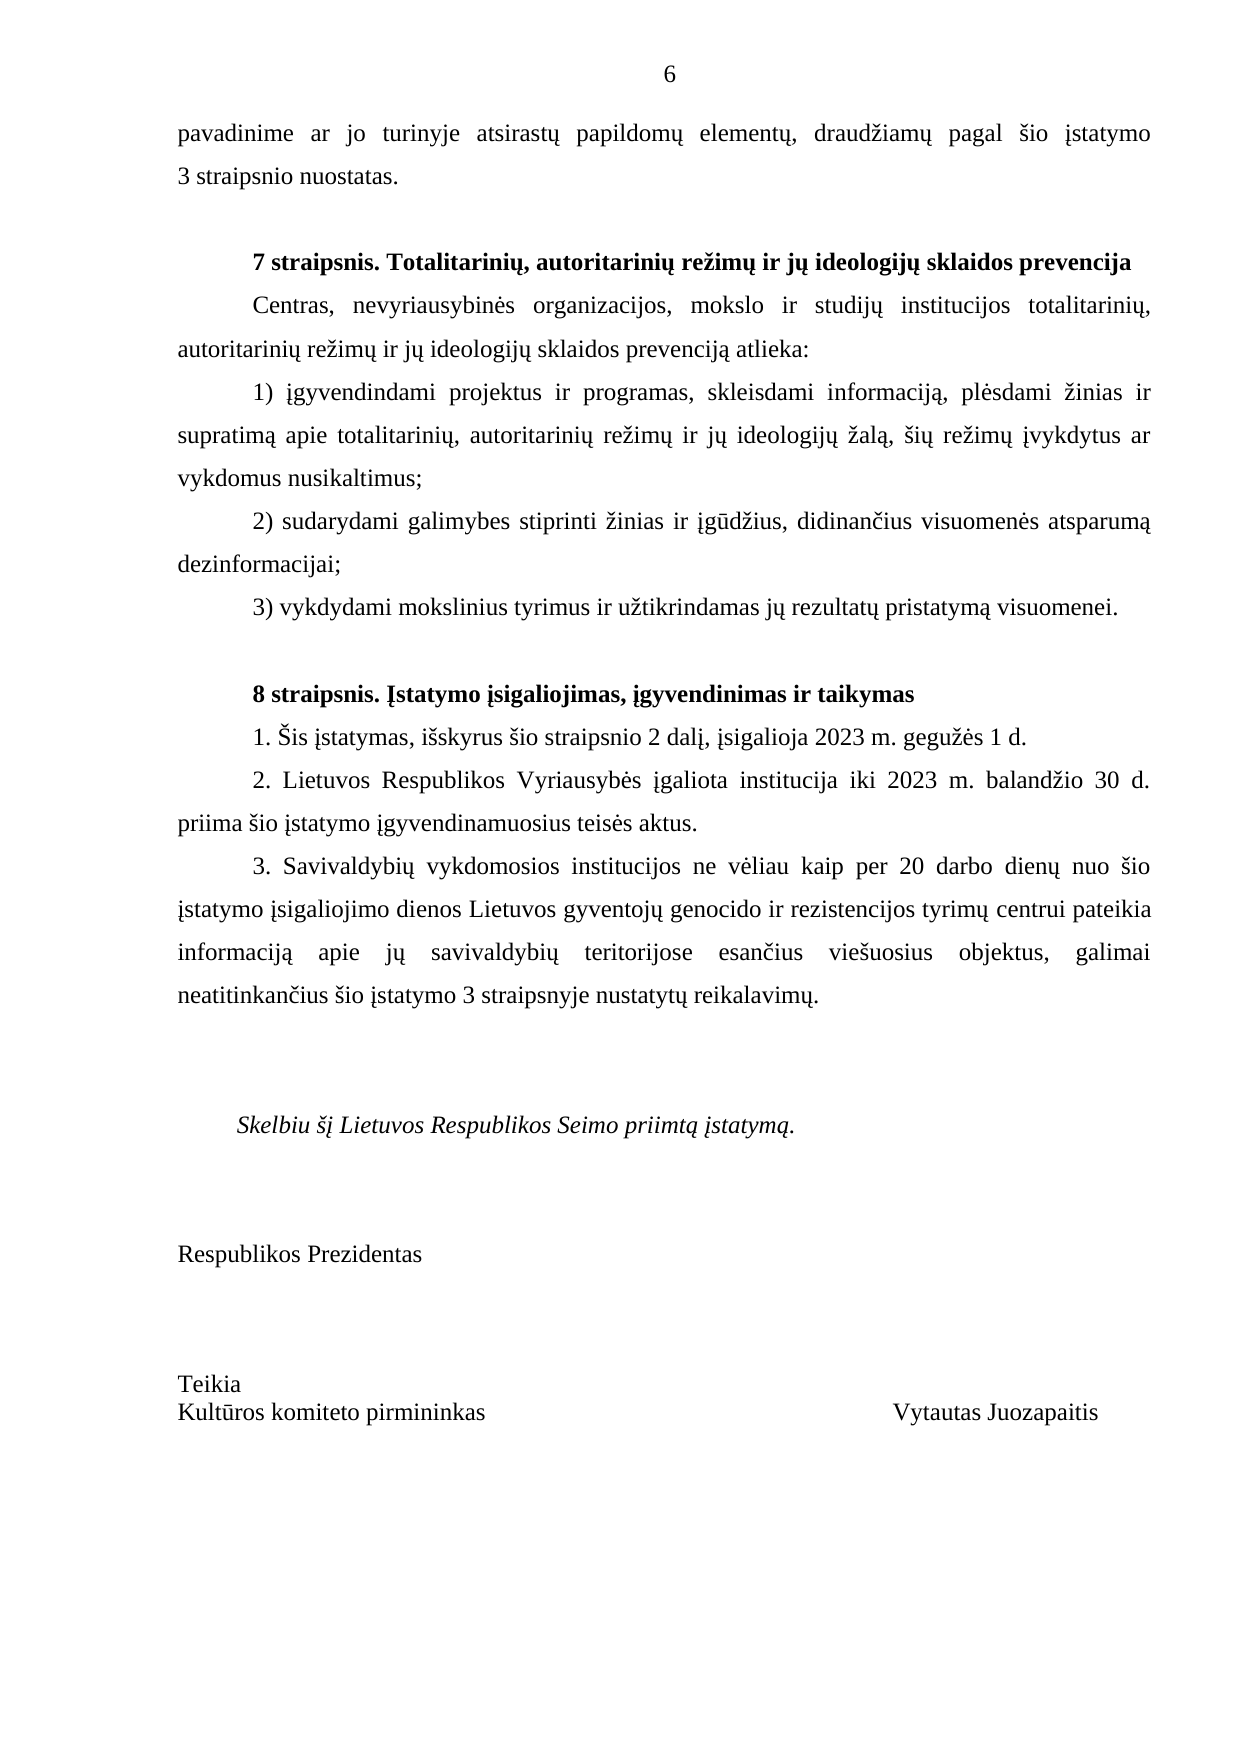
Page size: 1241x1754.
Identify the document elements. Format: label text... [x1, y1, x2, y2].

text 7 straipsnis. Totalitarinių, autoritarinių režimų ir jų ideologijų sklaidos prevencija [177, 247, 1152, 276]
text Skelbiu šį Lietuvos Respublikos Seimo priimtą įstatymą. [177, 1110, 1152, 1139]
text Kultūros komiteto pirmininkas Vytautas Juozapaitis [177, 1397, 1152, 1426]
text 1. Šis įstatymas, išskyrus šio straipsnio 2 dalį, įsigalioja 2023 m. gegužės 1 d. [252, 722, 1152, 751]
text Centras, nevyriausybinės organizacijos, mokslo ir studijų institucijos totalitarinių, autoritarinių režimų ir jų ideologijų sklaidos prevenciją atlieka: [177, 291, 1152, 362]
text 2) sudarydami galimybes stiprinti žinias ir įgūdžius, didinančius visuomenės atsparumą dezinformacijai; [177, 506, 1152, 578]
text 3. Savivaldybių vykdomosios institucijos ne vėliau kaip per 20 darbo dienų nuo šio įstatymo įsigaliojimo dienos Lietuvos gyventojų genocido ir rezistencijos tyrimų centrui pateikia informaciją apie jų savivaldybių teritorijose esančius viešuosius objektus, galimai neatitinkančius šio įstatymo 3 straipsnyje nustatytų reikalavimų. [177, 851, 1152, 1009]
text 8 straipsnis. Įstatymo įsigaliojimas, įgyvendinimas ir taikymas [177, 679, 1152, 707]
text 3) vykdydami mokslinius tyrimus ir užtikrindamas jų rezultatų pristatymą visuomenei. [177, 592, 1152, 621]
text pavadinime ar jo turinyje atsirastų papildomų elementų, draudžiamų pagal šio įstatymo 3 straipsnio nuostatas. [177, 118, 1152, 190]
text 1) įgyvendindami projektus ir programas, skleisdami informaciją, plėsdami žinias ir supratimą apie totalitarinių, autoritarinių režimų ir jų ideologijų žalą, šių režimų įvykdytus ar vykdomus nusikaltimus; [177, 377, 1152, 492]
text 2. Lietuvos Respublikos Vyriausybės įgaliota institucija iki 2023 m. balandžio 30 d. priima šio įstatymo įgyvendinamuosius teisės aktus. [177, 765, 1152, 837]
text Respublikos Prezidentas [177, 1239, 1152, 1268]
text Teikia [177, 1369, 1152, 1397]
